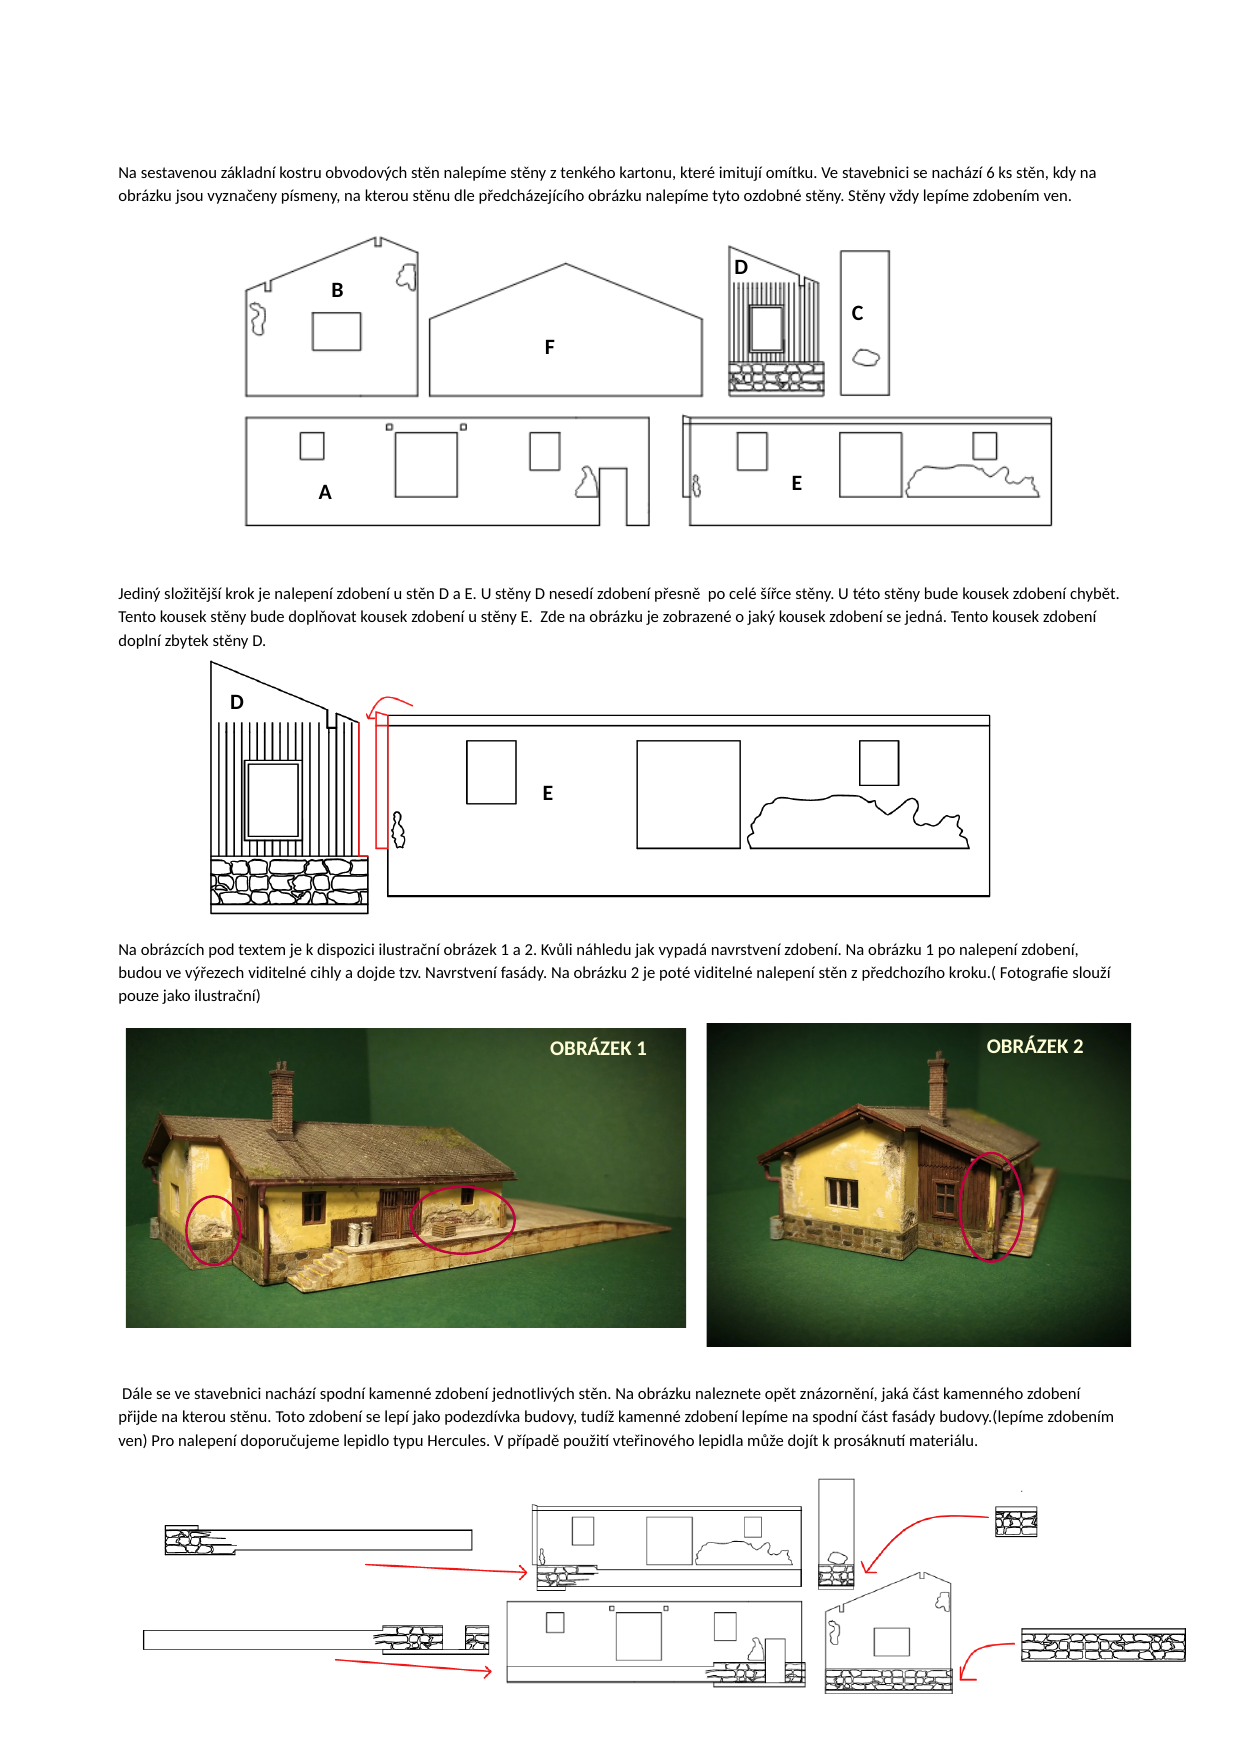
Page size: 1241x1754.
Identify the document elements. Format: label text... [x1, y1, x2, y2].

text Jediný složitější krok je nalepení zdobení u stěn D a E. U stěny D nesedí zdobení přesně po celé šířce stěny. U této stěny bude kousek zdobení chybět. Tento kousek stěny bude doplňovat kousek zdobení u stěny E. Zde na obrázku je zobrazené o jaký kousek zdobení se jedná. Tento kousek zdobení doplní zbytek stěny D. [118, 583, 1122, 650]
picture [706, 1023, 1132, 1347]
text Na sestavenou základní kostru obvodových stěn nalepíme stěny z tenkého kartonu, které imitují omítku. Ve stavebnici se nachází 6 ks stěn, kdy na obrázku jsou vyznačeny písmeny, na kterou stěnu dle předcházejícího obrázku nalepíme tyto ozdobné stěny. Stěny vždy lepíme zdobením ven. [118, 162, 1122, 206]
text Na obrázcích pod textem je k dispozici ilustrační obrázek 1 a 2. Kvůli náhledu jak vypadá navrstvení zdobení. Na obrázku 1 po nalepení zdobení, budou ve výřezech viditelné cihly a dojde tzv. Navrstvení fasády. Na obrázku 2 je poté viditelné nalepení stěn z předchozího kroku.( Fotografie slouží pouze jako ilustrační) [118, 939, 1122, 1006]
text Dále se ve stavebnici nachází spodní kamenné zdobení jednotlivých stěn. Na obrázku naleznete opět znázornění, jaká část kamenného zdobení přijde na kterou stěnu. Toto zdobení se lepí jako podezdívka budovy, tudíž kamenné zdobení lepíme na spodní část fasády budovy.(lepíme zdobením ven) Pro nalepení doporučujeme lepidlo typu Hercules. V případě použití vteřinového lepidla může dojít k prosáknutí materiálu. [118, 1383, 1122, 1450]
picture [172, 650, 1064, 921]
picture [212, 204, 1072, 552]
picture [125, 1028, 687, 1328]
picture [111, 1452, 1208, 1713]
